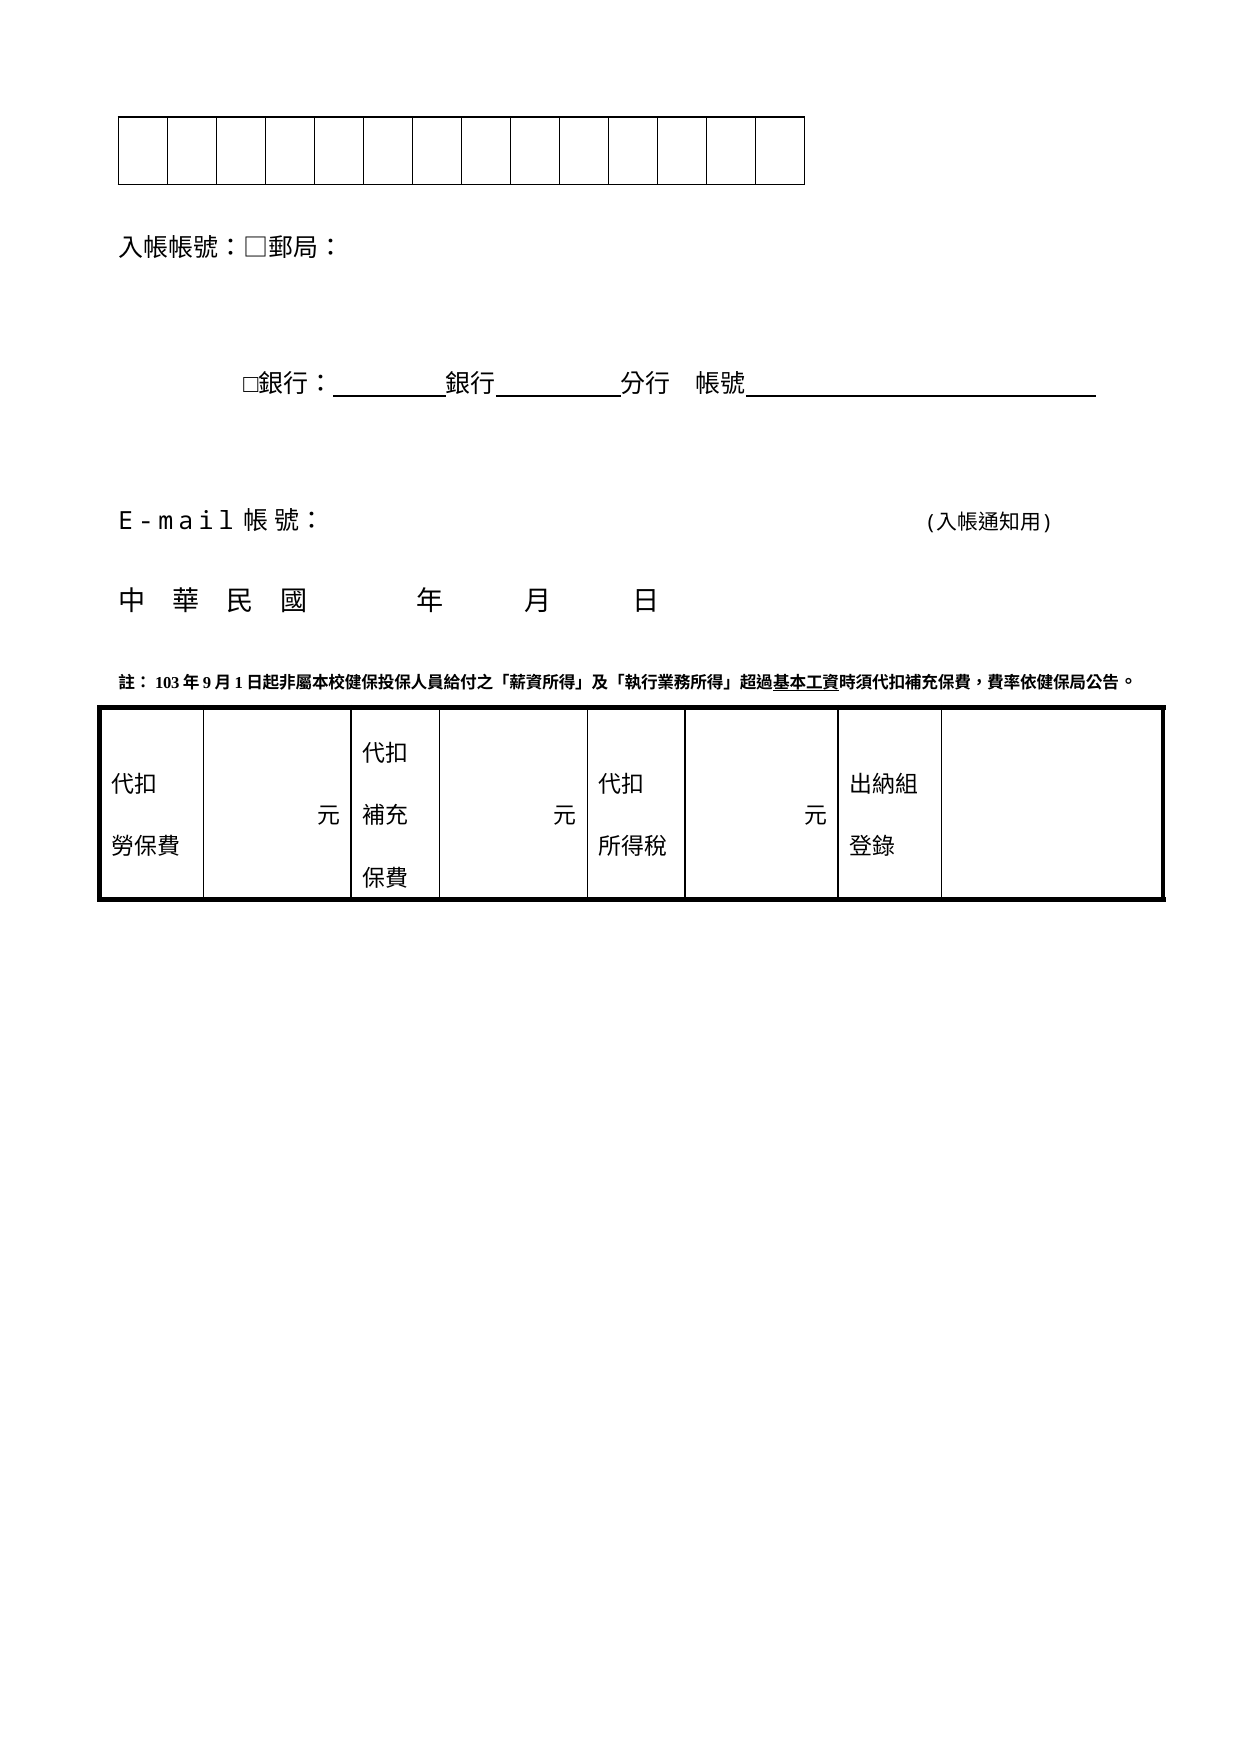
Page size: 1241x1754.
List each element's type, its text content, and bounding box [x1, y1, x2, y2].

table_header 代扣 所得稅 [588, 710, 684, 897]
table_header [119, 118, 167, 184]
text E-mail帳號： (入帳通知用) [118, 477, 1122, 539]
table_header 元 [686, 710, 837, 897]
table_header [658, 118, 706, 184]
table_header [942, 710, 1161, 897]
table_header [511, 118, 559, 184]
table_header [168, 118, 216, 184]
table_header 代扣 補充保費 [352, 710, 439, 897]
table_header [756, 118, 804, 184]
table_header [315, 118, 363, 184]
table_header 元 [440, 710, 587, 897]
table_header 出納組登錄 [839, 710, 941, 897]
table_header [707, 118, 755, 184]
table_header [266, 118, 314, 184]
table_header 元 [204, 710, 350, 897]
table_header [462, 118, 510, 184]
text □銀行： 銀行 分行 帳號 [243, 340, 1122, 403]
table_header [364, 118, 412, 184]
text 註： 103年9月1日起非屬本校健保投保人員給付之「薪資所得」及「執行業務所得」超過基本工資時須代扣補充保費，費率依健保局公告。 [118, 638, 1122, 701]
table_header [609, 118, 657, 184]
text 中 華 民 國 年 月 日 [118, 557, 1122, 620]
table_header 代扣 勞保費 [102, 710, 203, 897]
text 入帳帳號：□郵局： [118, 204, 1122, 267]
table_header [413, 118, 461, 184]
table_header [217, 118, 265, 184]
table_header [560, 118, 608, 184]
